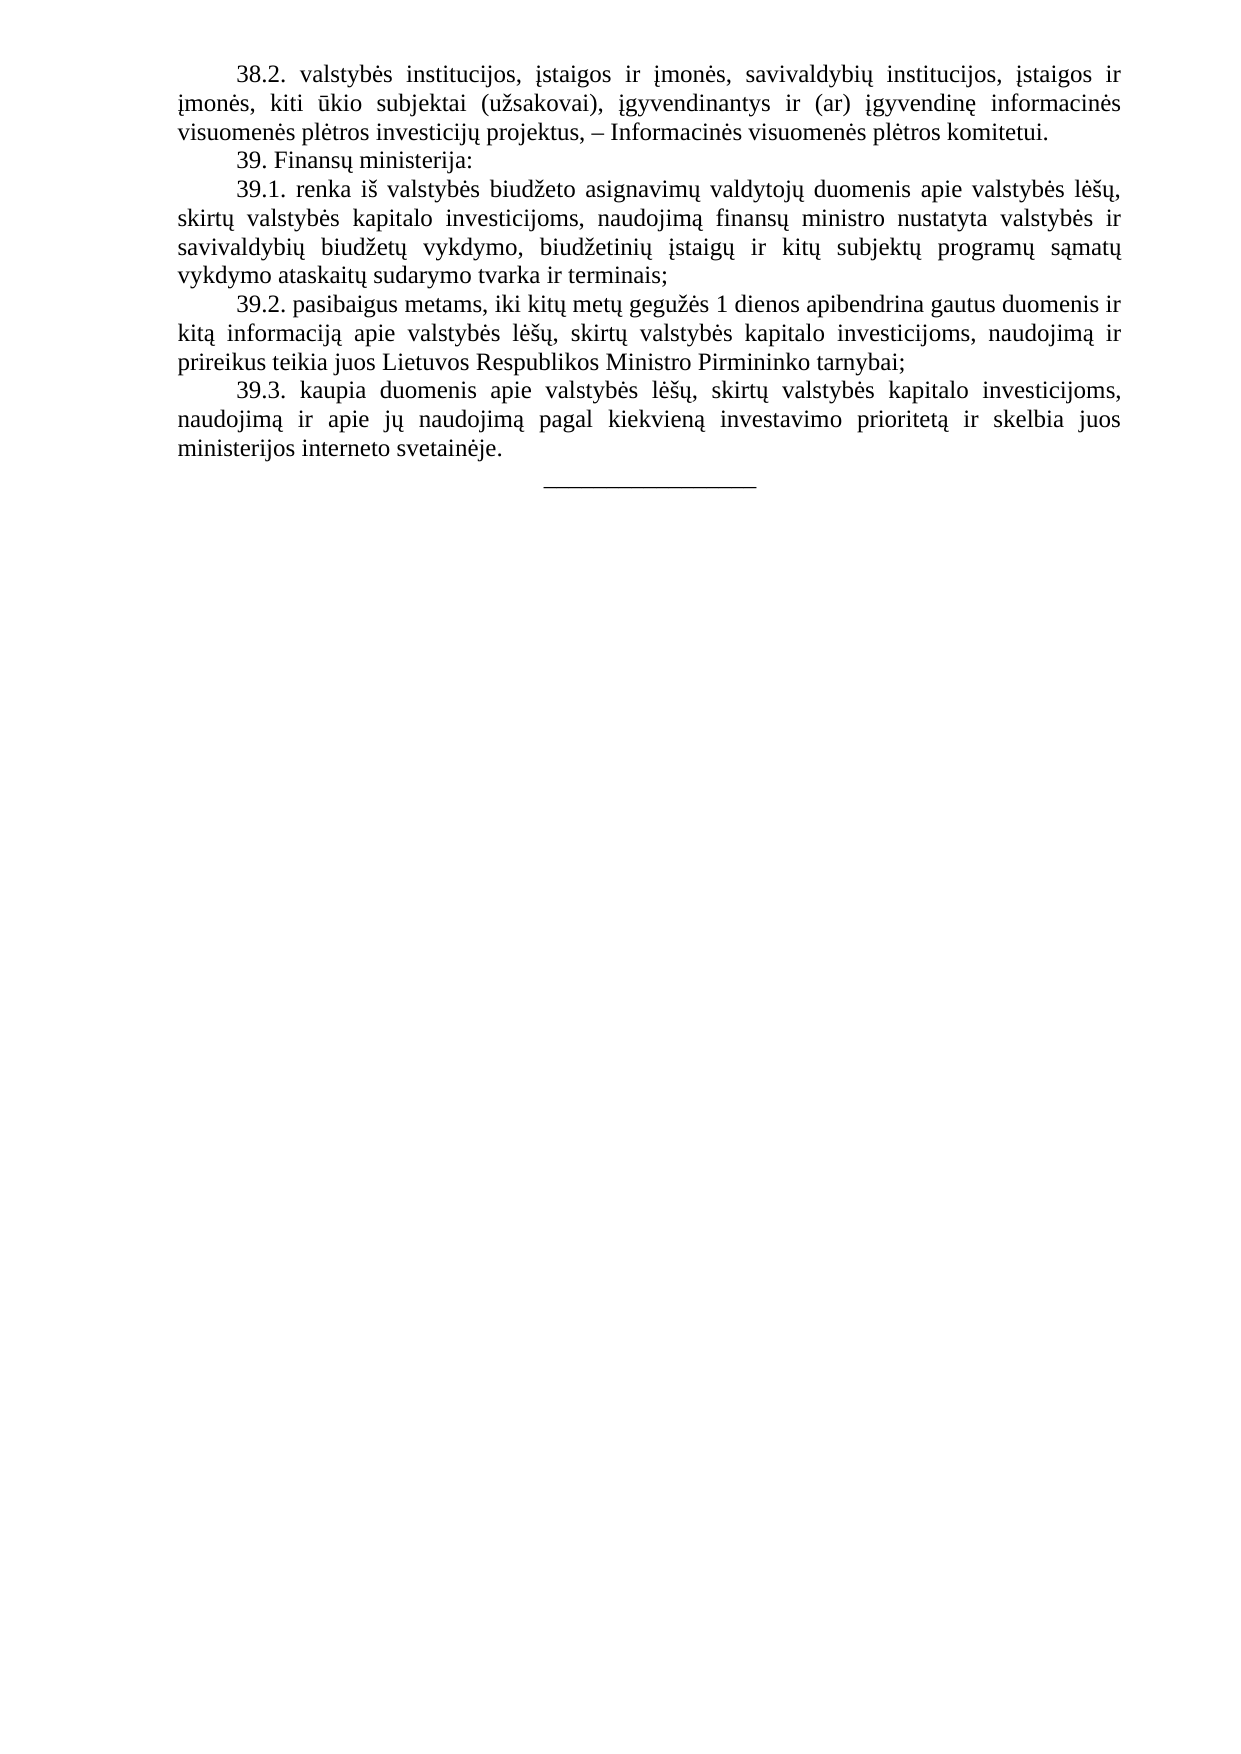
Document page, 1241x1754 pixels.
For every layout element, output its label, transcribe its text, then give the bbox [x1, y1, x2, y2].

text 38.2. valstybės institucijos, įstaigos ir įmonės, savivaldybių institucijos, įstaigos ir įmonės, kiti ūkio subjektai (užsakovai), įgyvendinantys ir (ar) įgyvendinę informacinės visuomenės plėtros investicijų projektus, – Informacinės visuomenės plėtros komitetui. [177, 59, 1122, 145]
text 39.2. pasibaigus metams, iki kitų metų gegužės 1 dienos apibendrina gautus duomenis ir kitą informaciją apie valstybės lėšų, skirtų valstybės kapitalo investicijoms, naudojimą ir prireikus teikia juos Lietuvos Respublikos Ministro Pirmininko tarnybai; [177, 289, 1122, 375]
text 39.3. kaupia duomenis apie valstybės lėšų, skirtų valstybės kapitalo investicijoms, naudojimą ir apie jų naudojimą pagal kiekvieną investavimo prioritetą ir skelbia juos ministerijos interneto svetainėje. [177, 375, 1122, 462]
text 39. Finansų ministerija: [177, 145, 1122, 174]
text _________________ [177, 462, 1122, 490]
text 39.1. renka iš valstybės biudžeto asignavimų valdytojų duomenis apie valstybės lėšų, skirtų valstybės kapitalo investicijoms, naudojimą finansų ministro nustatyta valstybės ir savivaldybių biudžetų vykdymo, biudžetinių įstaigų ir kitų subjektų programų sąmatų vykdymo ataskaitų sudarymo tvarka ir terminais; [177, 174, 1122, 289]
